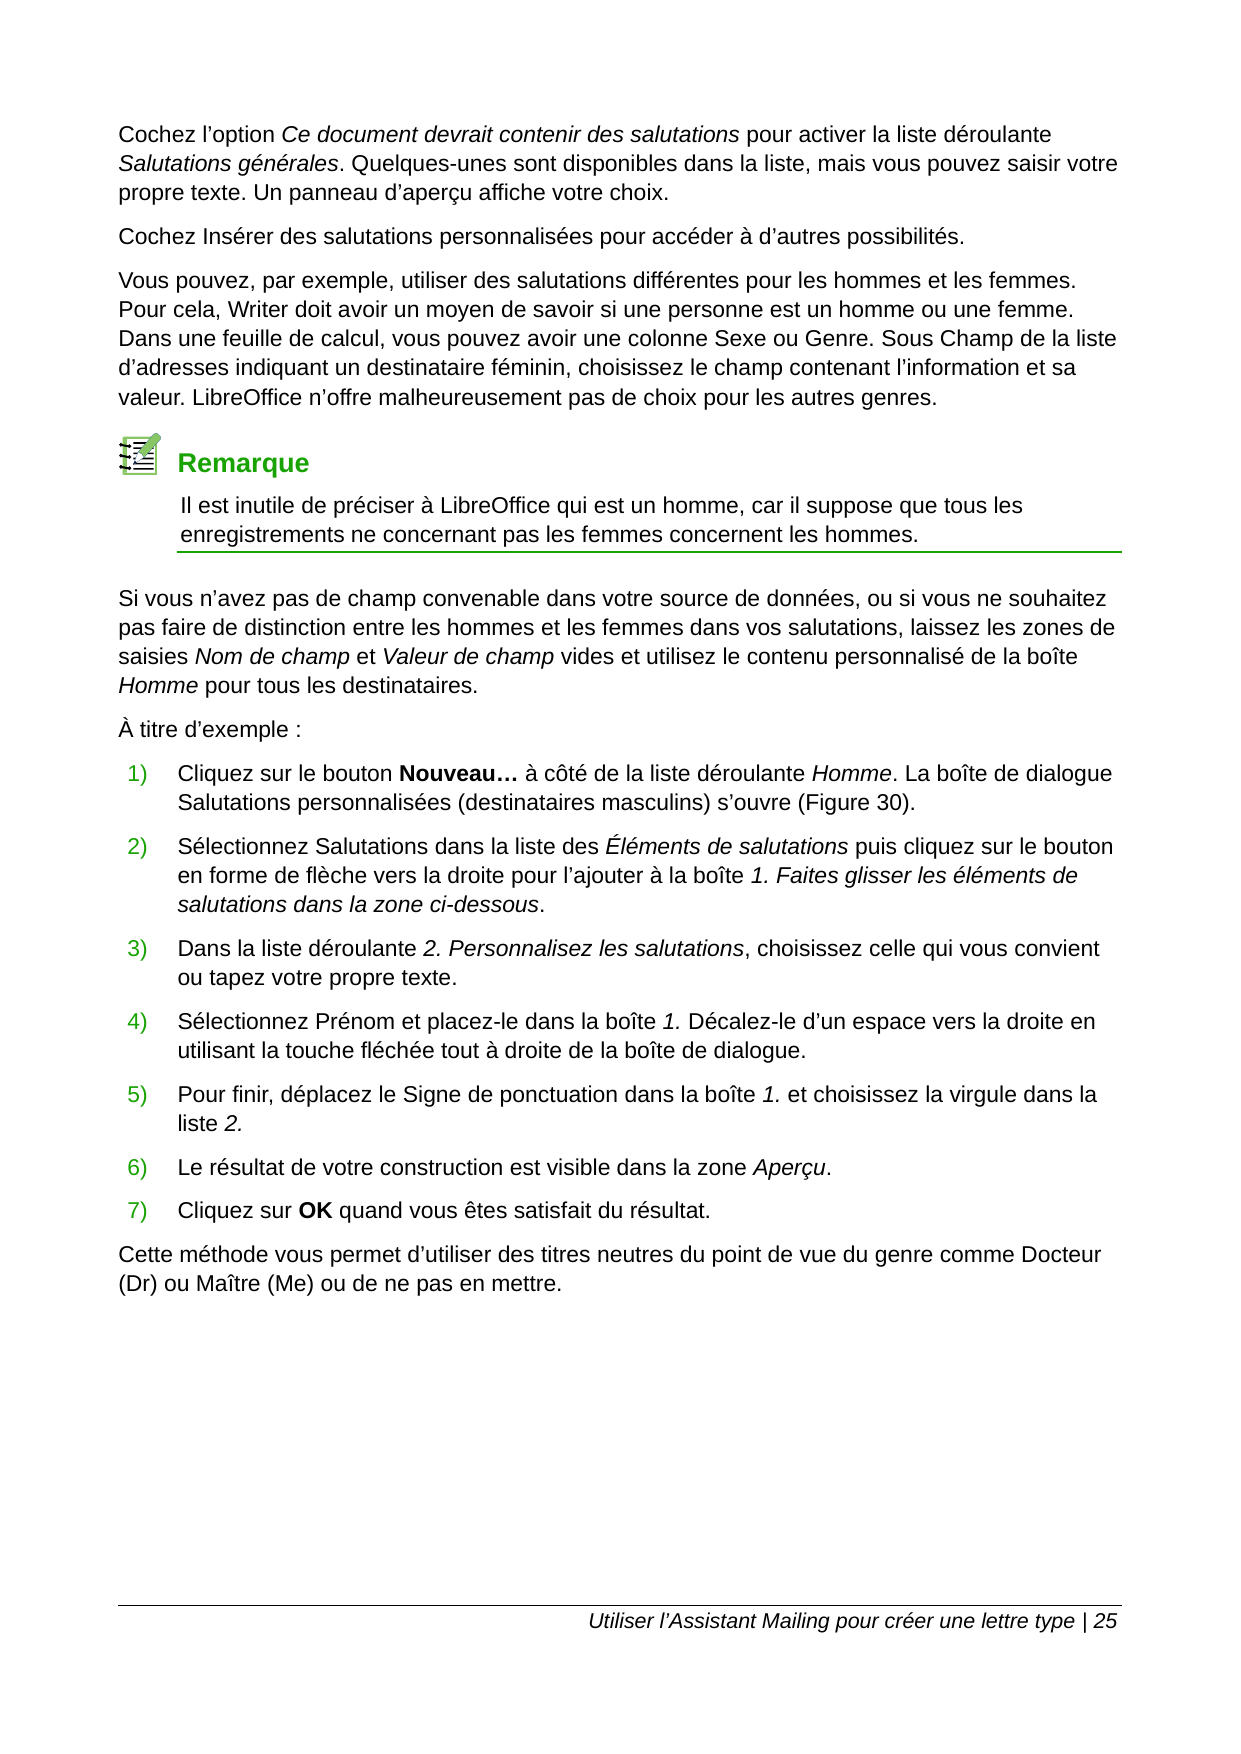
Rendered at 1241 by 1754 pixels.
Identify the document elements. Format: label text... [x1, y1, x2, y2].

list Pour finir, déplacez le Signe de ponctuation dans la boîte 1. et choisissez la virgule dans la liste 2. [148, 1078, 1122, 1136]
text Cette méthode vous permet d’utiliser des titres neutres du point de vue du genre comme Docteur (Dr) ou Maître (Me) ou de ne pas en mettre. [118, 1238, 1122, 1297]
text Vous pouvez, par exemple, utiliser des salutations différentes pour les hommes et les femmes. Pour cela, Writer doit avoir un moyen de savoir si une personne est un homme ou une femme. Dans une feuille de calcul, vous pouvez avoir une colonne Sexe ou Genre. Sous Champ de la liste d’adresses indiquant un destinataire féminin, choisissez le champ contenant l’information et sa valeur. LibreOffice n’offre malheureusement pas de choix pour les autres genres. [118, 264, 1122, 410]
list Sélectionnez Prénom et placez-le dans la boîte 1. Décalez-le d’un espace vers la droite en utilisant la touche fléchée tout à droite de la boîte de dialogue. [148, 1005, 1122, 1063]
text Cochez Insérer des salutations personnalisées pour accéder à d’autres possibilités. [118, 220, 1122, 249]
text À titre d’exemple : [118, 713, 1122, 743]
list Sélectionnez Salutations dans la liste des Éléments de salutations puis cliquez sur le bouton en forme de flèche vers la droite pour l’ajouter à la boîte 1. Faites glisser les éléments de salutations dans la zone ci-dessous. [148, 830, 1122, 918]
text Si vous n’avez pas de champ convenable dans votre source de données, ou si vous ne souhaitez pas faire de distinction entre les hommes et les femmes dans vos salutations, laissez les zones de saisies Nom de champ et Valeur de champ vides et utilisez le contenu personnalisé de la boîte Homme pour tous les destinataires. [118, 582, 1122, 699]
list Le résultat de votre construction est visible dans la zone Aperçu. [148, 1151, 1122, 1180]
text Cochez l’option Ce document devrait contenir des salutations pour activer la liste déroulante Salutations générales. Quelques-unes sont disponibles dans la liste, mais vous pouvez saisir votre propre texte. Un panneau d’aperçu affiche votre choix. [118, 118, 1122, 206]
list Cliquez sur le bouton Nouveau… à côté de la liste déroulante Homme. La boîte de dialogue Salutations personnalisées (destinataires masculins) s’ouvre (Figure 30). [148, 757, 1122, 816]
list Remarque [118, 432, 1122, 478]
text Il est inutile de préciser à LibreOffice qui est un homme, car il suppose que tous les enregistrements ne concernant pas les femmes concernent les hommes. [177, 486, 1122, 551]
list Dans la liste déroulante 2. Personnalisez les salutations, choisissez celle qui vous convient ou tapez votre propre texte. [148, 932, 1122, 991]
list Cliquez sur OK quand vous êtes satisfait du résultat. [148, 1195, 1122, 1224]
